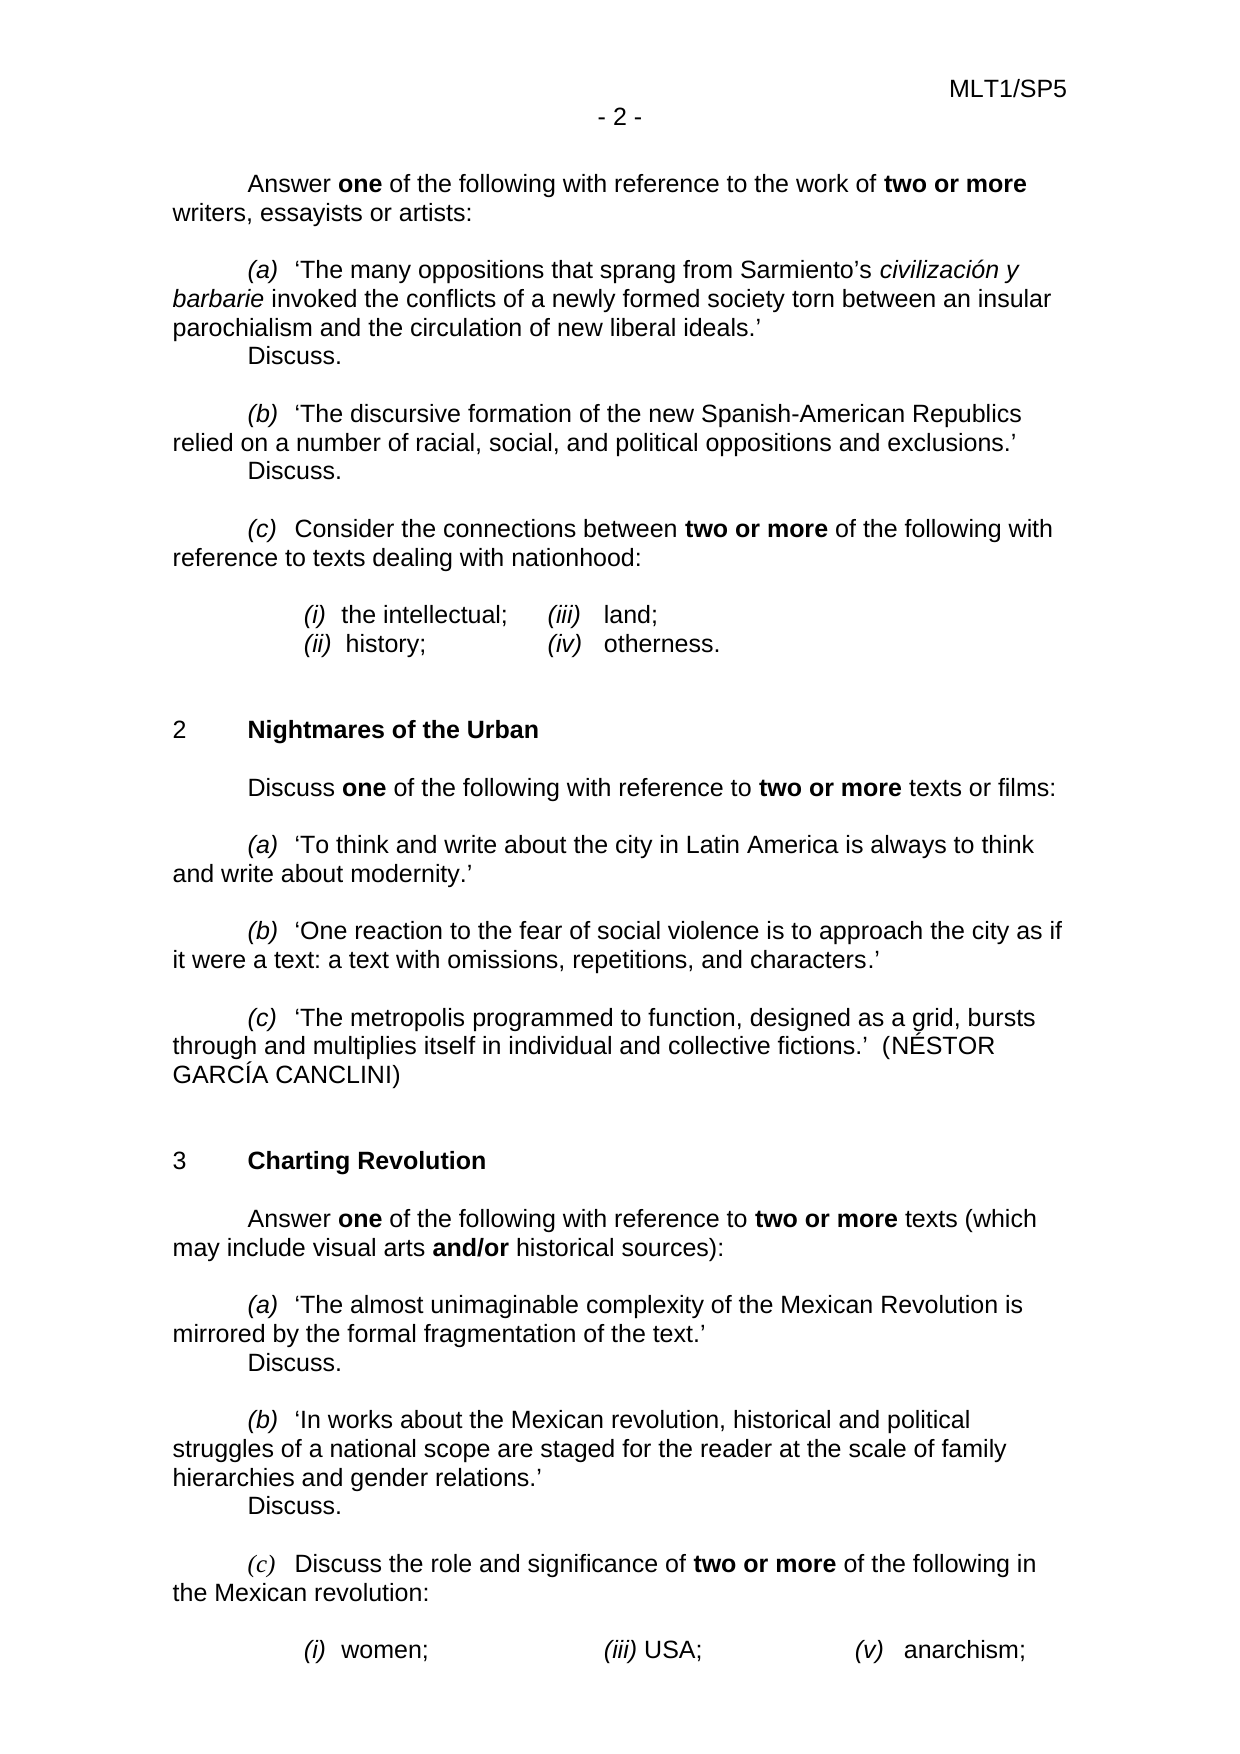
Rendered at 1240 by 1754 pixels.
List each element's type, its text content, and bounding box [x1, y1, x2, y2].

text (c) ‘The metropolis programmed to function, designed as a grid, bursts through and multiplies itself in individual and collective fictions.’ (Néstor García Canclini) [172, 1002, 1067, 1089]
text (b) ‘In works about the Mexican revolution, historical and political struggles of a national scope are staged for the reader at the scale of family hierarchies and gender relations.’ [172, 1405, 1067, 1491]
text (a) ‘The almost unimaginable complexity of the Mexican Revolution is mirrored by the formal fragmentation of the text.’ [172, 1290, 1067, 1347]
text 2 Nightmares of the Urban [172, 715, 1067, 744]
text (b) ‘The discursive formation of the new Spanish-American Republics relied on a number of racial, social, and political oppositions and exclusions.’ [172, 399, 1067, 456]
text (i) women; (iii) USA; (v) anarchism; [172, 1635, 1067, 1664]
text Discuss one of the following with reference to two or more texts or films: [172, 772, 1067, 801]
text Discuss. [172, 1347, 1067, 1376]
text Answer one of the following with reference to two or more texts (which may include visual arts and/or historical sources): [172, 1204, 1067, 1261]
text Discuss. [172, 1491, 1067, 1520]
text (a) ‘The many oppositions that sprang from Sarmiento’s civilización y barbarie invoked the conflicts of a newly formed society torn between an insular parochialism and the circulation of new liberal ideals.’ [172, 255, 1067, 341]
text (i) the intellectual; (iii) land; [172, 600, 1067, 629]
text 3 Charting Revolution [172, 1146, 1067, 1175]
text Discuss. [172, 341, 1067, 370]
list Discuss the role and significance of two or more of the following in the Mexican revolution: [172, 1549, 1067, 1606]
text (a) ‘To think and write about the city in Latin America is always to think and write about modernity.’ [172, 830, 1067, 887]
text (b) ‘One reaction to the fear of social violence is to approach the city as if it were a text: a text with omissions, repetitions, and characters.’ [172, 916, 1067, 974]
text (ii) history; (iv) otherness. [172, 629, 1067, 657]
text Answer one of the following with reference to the work of two or more writers, essayists or artists: [172, 169, 1067, 226]
text Discuss. [172, 456, 1067, 485]
text (c) Consider the connections between two or more of the following with reference to texts dealing with nationhood: [172, 514, 1067, 571]
